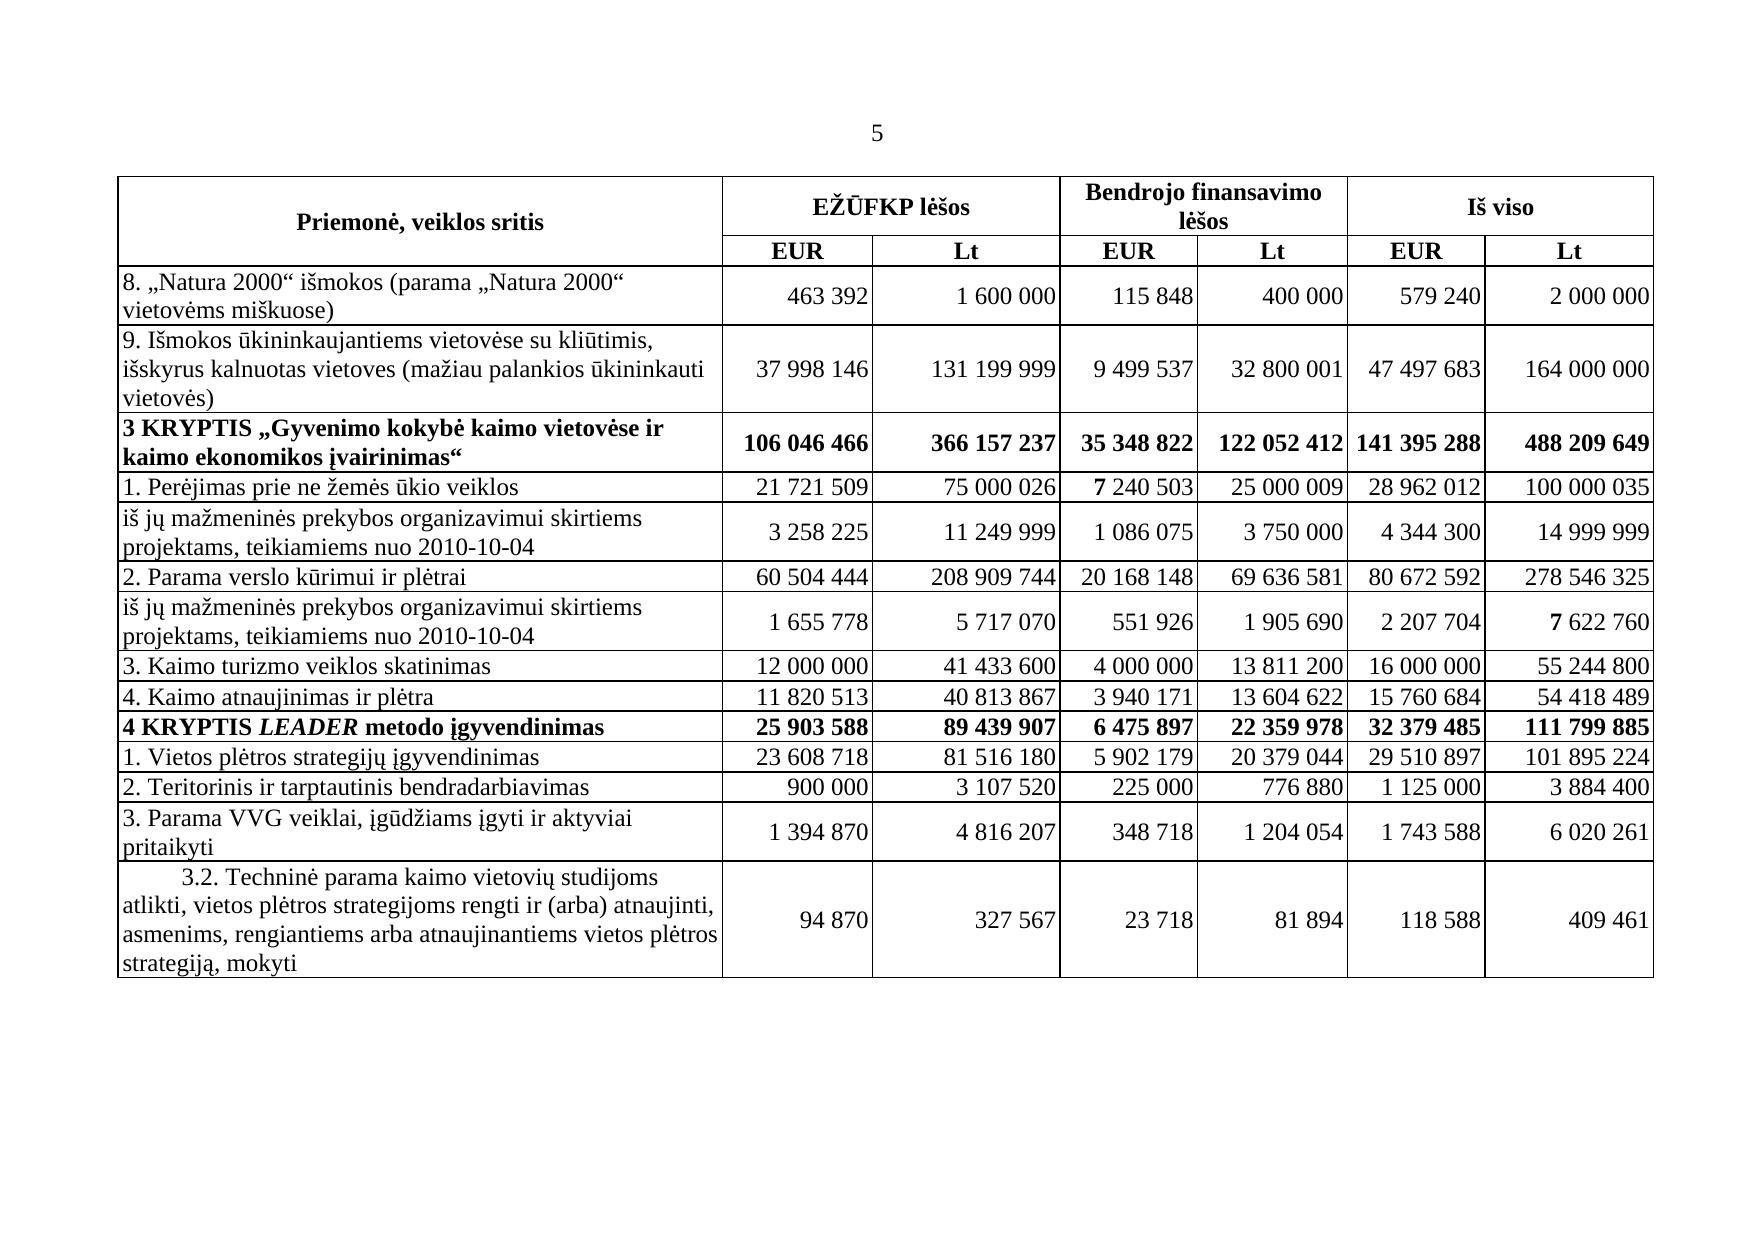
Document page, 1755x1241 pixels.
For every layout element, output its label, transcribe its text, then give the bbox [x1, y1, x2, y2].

table_cell 106 046 466 [723, 413, 872, 471]
table_cell 3 107 520 [873, 773, 1059, 801]
table_cell 3 884 400 [1486, 773, 1653, 801]
table_cell 4 000 000 [1061, 651, 1197, 680]
table_cell 80 672 592 [1348, 562, 1484, 591]
table_cell 164 000 000 [1486, 326, 1653, 412]
table_cell 81 894 [1198, 862, 1347, 977]
table_header EŽŪFKP lėšos [723, 177, 1059, 235]
table_cell 60 504 444 [723, 562, 872, 591]
table_cell 3 940 171 [1061, 682, 1197, 710]
table_cell 5 902 179 [1061, 742, 1197, 771]
table_cell 4 816 207 [873, 803, 1059, 860]
table_cell 2. Teritorinis ir tarptautinis bendradarbiavimas [119, 773, 722, 801]
table_cell 94 870 [723, 862, 872, 977]
table_cell 13 604 622 [1198, 682, 1347, 710]
table_cell Lt [1198, 236, 1347, 265]
table_cell 579 240 [1348, 267, 1484, 324]
table_cell 8. „Natura 2000“ išmokos (parama „Natura 2000“ vietovėms miškuose) [119, 267, 722, 324]
table_cell 327 567 [873, 862, 1059, 977]
table_cell 1 086 075 [1061, 503, 1197, 560]
table_cell iš jų mažmeninės prekybos organizavimui skirtiems projektams, teikiamiems nuo 2010-10-04 [119, 503, 722, 560]
table_cell 32 379 485 [1348, 712, 1484, 741]
table_cell 54 418 489 [1486, 682, 1653, 710]
table_cell 4 KRYPTIS LEADER metodo įgyvendinimas [119, 712, 722, 741]
table_cell 3 KRYPTIS „Gyvenimo kokybė kaimo vietovėse ir kaimo ekonomikos įvairinimas“ [119, 413, 722, 471]
table_cell 900 000 [723, 773, 872, 801]
table_cell 366 157 237 [873, 413, 1059, 471]
table_cell Lt [873, 236, 1059, 265]
table_cell 69 636 581 [1198, 562, 1347, 591]
table_cell 20 168 148 [1061, 562, 1197, 591]
table_cell 55 244 800 [1486, 651, 1653, 680]
table_cell 1 905 690 [1198, 592, 1347, 650]
table_cell 409 461 [1486, 862, 1653, 977]
table_cell 37 998 146 [723, 326, 872, 412]
table_cell 4. Kaimo atnaujinimas ir plėtra [119, 682, 722, 710]
table_header Priemonė, veiklos sritis [119, 177, 722, 265]
table_header Bendrojo finansavimo lėšos [1061, 177, 1347, 235]
table_cell 141 395 288 [1348, 413, 1484, 471]
table_cell 1 600 000 [873, 267, 1059, 324]
table_cell 1. Perėjimas prie ne žemės ūkio veiklos [119, 473, 722, 501]
table_cell 81 516 180 [873, 742, 1059, 771]
table_cell 13 811 200 [1198, 651, 1347, 680]
table_cell 1 394 870 [723, 803, 872, 860]
table_cell iš jų mažmeninės prekybos organizavimui skirtiems projektams, teikiamiems nuo 2010-10-04 [119, 592, 722, 650]
table_cell 47 497 683 [1348, 326, 1484, 412]
table_cell 111 799 885 [1486, 712, 1653, 741]
table_cell 463 392 [723, 267, 872, 324]
table_cell EUR [1061, 236, 1197, 265]
table_cell 1 204 054 [1198, 803, 1347, 860]
table_cell 7 622 760 [1486, 592, 1653, 650]
table_cell 14 999 999 [1486, 503, 1653, 560]
table_cell 6 475 897 [1061, 712, 1197, 741]
table_cell 75 000 026 [873, 473, 1059, 501]
table_cell 12 000 000 [723, 651, 872, 680]
table_cell 3.2. Techninė parama kaimo vietovių studijoms atlikti, vietos plėtros strategijoms rengti ir (arba) atnaujinti, asmenims, rengiantiems arba atnaujinantiems vietos plėtros strategiją, mokyti [119, 862, 722, 977]
table_cell 100 000 035 [1486, 473, 1653, 501]
table_cell 23 608 718 [723, 742, 872, 771]
table_cell 22 359 978 [1198, 712, 1347, 741]
table_cell 20 379 044 [1198, 742, 1347, 771]
table_cell 9 499 537 [1061, 326, 1197, 412]
table_cell 2 000 000 [1486, 267, 1653, 324]
table_cell 488 209 649 [1486, 413, 1653, 471]
table_cell 11 249 999 [873, 503, 1059, 560]
table_cell 776 880 [1198, 773, 1347, 801]
table_cell 35 348 822 [1061, 413, 1197, 471]
table_cell 3. Parama VVG veiklai, įgūdžiams įgyti ir aktyviai pritaikyti [119, 803, 722, 860]
table_cell 2. Parama verslo kūrimui ir plėtrai [119, 562, 722, 591]
table_cell 89 439 907 [873, 712, 1059, 741]
table_cell 131 199 999 [873, 326, 1059, 412]
table_cell 23 718 [1061, 862, 1197, 977]
table_cell 11 820 513 [723, 682, 872, 710]
table_cell 278 546 325 [1486, 562, 1653, 591]
table_cell 25 903 588 [723, 712, 872, 741]
table_cell 3. Kaimo turizmo veiklos skatinimas [119, 651, 722, 680]
table_cell Lt [1486, 236, 1653, 265]
table_cell 1. Vietos plėtros strategijų įgyvendinimas [119, 742, 722, 771]
table_cell 1 655 778 [723, 592, 872, 650]
table_cell EUR [1348, 236, 1484, 265]
table_cell 2 207 704 [1348, 592, 1484, 650]
table_cell 7 240 503 [1061, 473, 1197, 501]
table_cell 15 760 684 [1348, 682, 1484, 710]
table_cell 29 510 897 [1348, 742, 1484, 771]
table_cell 32 800 001 [1198, 326, 1347, 412]
table_cell 6 020 261 [1486, 803, 1653, 860]
table_cell 1 125 000 [1348, 773, 1484, 801]
table_cell 1 743 588 [1348, 803, 1484, 860]
table_cell 41 433 600 [873, 651, 1059, 680]
table_cell 115 848 [1061, 267, 1197, 324]
table_cell 9. Išmokos ūkininkaujantiems vietovėse su kliūtimis, išskyrus kalnuotas vietoves (mažiau palankios ūkininkauti vietovės) [119, 326, 722, 412]
table_cell 21 721 509 [723, 473, 872, 501]
table_cell 5 717 070 [873, 592, 1059, 650]
table_cell 28 962 012 [1348, 473, 1484, 501]
table_cell 16 000 000 [1348, 651, 1484, 680]
table_cell 122 052 412 [1198, 413, 1347, 471]
table_cell 3 258 225 [723, 503, 872, 560]
table_cell 208 909 744 [873, 562, 1059, 591]
table_cell EUR [723, 236, 872, 265]
table_cell 4 344 300 [1348, 503, 1484, 560]
table_cell 551 926 [1061, 592, 1197, 650]
table_cell 25 000 009 [1198, 473, 1347, 501]
table_cell 40 813 867 [873, 682, 1059, 710]
table_cell 348 718 [1061, 803, 1197, 860]
table_cell 101 895 224 [1486, 742, 1653, 771]
table_cell 118 588 [1348, 862, 1484, 977]
table_cell 225 000 [1061, 773, 1197, 801]
table_cell 400 000 [1198, 267, 1347, 324]
table_header Iš viso [1348, 177, 1653, 235]
table_cell 3 750 000 [1198, 503, 1347, 560]
